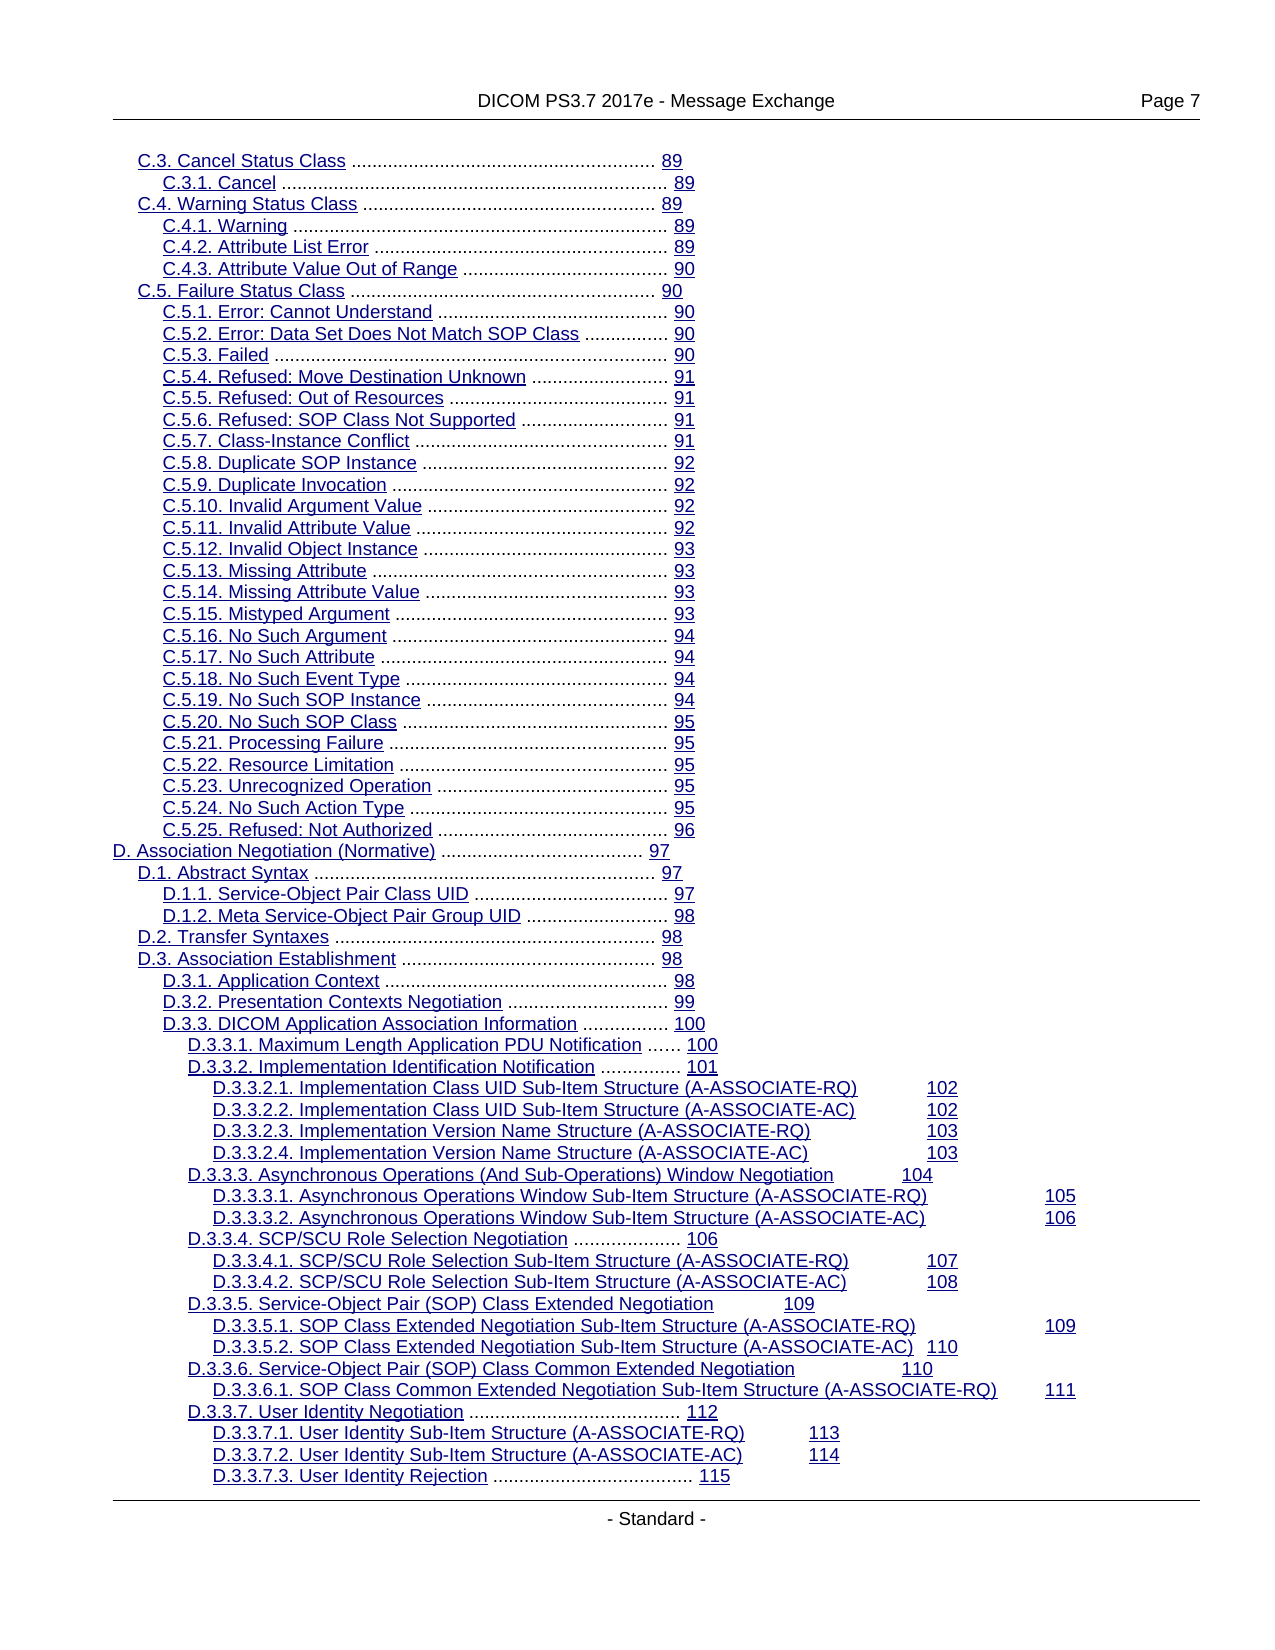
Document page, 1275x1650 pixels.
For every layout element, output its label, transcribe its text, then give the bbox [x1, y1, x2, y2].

text D.3.3.6. Service-Object Pair (SOP) Class Common Extended Negotiation 0 [187, 1357, 1175, 1379]
text D.3.3.7.1. User Identity Sub-Item Structure (A-ASSOCIATE-RQ) 0 [212, 1422, 1175, 1444]
text C.5.10. Invalid Argument Value 0 [162, 495, 1175, 517]
text C.5.23. Unrecognized Operation 0 [162, 775, 1175, 797]
text D.3.3.3.1. Asynchronous Operations Window Sub-Item Structure (A-ASSOCIATE-RQ) 0 [212, 1185, 1175, 1207]
text D.3.3. DICOM Application Association Information 0 [162, 1012, 1175, 1034]
text D.2. Transfer Syntaxes 0 [137, 926, 1175, 948]
text D.1. Abstract Syntax 0 [137, 862, 1175, 883]
text C.5.24. No Such Action Type 0 [162, 797, 1175, 818]
text C.5.3. Failed 0 [162, 344, 1175, 366]
text D.3.3.2.4. Implementation Version Name Structure (A-ASSOCIATE-AC) 0 [212, 1142, 1175, 1163]
text C.5.1. Error: Cannot Understand 0 [162, 301, 1175, 322]
text D.3.3.2.2. Implementation Class UID Sub-Item Structure (A-ASSOCIATE-AC) 0 [212, 1099, 1175, 1120]
text D.3.3.7.3. User Identity Rejection 0 [212, 1465, 1175, 1487]
text D.3.3.4.2. SCP/SCU Role Selection Sub-Item Structure (A-ASSOCIATE-AC) 0 [212, 1271, 1175, 1293]
text D. Association Negotiation (Normative) 0 [112, 840, 1175, 862]
text C.5. Failure Status Class 0 [137, 279, 1175, 301]
text C.5.20. No Such SOP Class 0 [162, 711, 1175, 732]
text C.5.7. Class-Instance Conflict 0 [162, 430, 1175, 452]
text C.5.4. Refused: Move Destination Unknown 0 [162, 366, 1175, 387]
text C.5.21. Processing Failure 0 [162, 732, 1175, 754]
text D.3.3.5. Service-Object Pair (SOP) Class Extended Negotiation 0 [187, 1293, 1175, 1314]
text D.3.3.2.1. Implementation Class UID Sub-Item Structure (A-ASSOCIATE-RQ) 0 [212, 1077, 1175, 1099]
text D.3.3.3. Asynchronous Operations (And Sub-Operations) Window Negotiation 0 [187, 1163, 1175, 1185]
text C.5.14. Missing Attribute Value 0 [162, 581, 1175, 603]
text D.3.3.1. Maximum Length Application PDU Notification 0 [187, 1034, 1175, 1056]
text C.5.9. Duplicate Invocation 0 [162, 473, 1175, 495]
text C.5.11. Invalid Attribute Value 0 [162, 517, 1175, 538]
text D.3.3.3.2. Asynchronous Operations Window Sub-Item Structure (A-ASSOCIATE-AC) 0 [212, 1207, 1175, 1228]
text C.3.1. Cancel 0 [162, 172, 1175, 193]
text D.3.3.4. SCP/SCU Role Selection Negotiation 0 [187, 1228, 1175, 1250]
text D.3.3.6.1. SOP Class Common Extended Negotiation Sub-Item Structure (A-ASSOCIATE-RQ) 0 [212, 1379, 1175, 1401]
text C.5.25. Refused: Not Authorized 0 [162, 818, 1175, 840]
text D.3.3.2.3. Implementation Version Name Structure (A-ASSOCIATE-RQ) 0 [212, 1120, 1175, 1142]
text C.4.1. Warning 0 [162, 215, 1175, 236]
text C.5.8. Duplicate SOP Instance 0 [162, 452, 1175, 473]
text D.3.3.7.2. User Identity Sub-Item Structure (A-ASSOCIATE-AC) 0 [212, 1444, 1175, 1465]
text C.5.16. No Such Argument 0 [162, 624, 1175, 646]
text C.3. Cancel Status Class 0 [137, 150, 1175, 172]
text D.3. Association Establishment 0 [137, 948, 1175, 969]
text D.3.3.5.1. SOP Class Extended Negotiation Sub-Item Structure (A-ASSOCIATE-RQ) 0 [212, 1314, 1175, 1336]
text C.4.2. Attribute List Error 0 [162, 236, 1175, 258]
text D.3.3.5.2. SOP Class Extended Negotiation Sub-Item Structure (A-ASSOCIATE-AC) 0 [212, 1336, 1175, 1357]
text C.5.12. Invalid Object Instance 0 [162, 538, 1175, 560]
text D.3.3.2. Implementation Identification Notification 0 [187, 1056, 1175, 1077]
text D.3.3.4.1. SCP/SCU Role Selection Sub-Item Structure (A-ASSOCIATE-RQ) 0 [212, 1250, 1175, 1271]
text D.1.2. Meta Service-Object Pair Group UID 0 [162, 905, 1175, 926]
text C.5.22. Resource Limitation 0 [162, 754, 1175, 775]
text C.5.17. No Such Attribute 0 [162, 646, 1175, 667]
text C.5.5. Refused: Out of Resources 0 [162, 387, 1175, 409]
text D.3.2. Presentation Contexts Negotiation 0 [162, 991, 1175, 1012]
text C.4.3. Attribute Value Out of Range 0 [162, 258, 1175, 279]
text C.5.13. Missing Attribute 0 [162, 560, 1175, 581]
text D.3.1. Application Context 0 [162, 969, 1175, 991]
text D.1.1. Service-Object Pair Class UID 0 [162, 883, 1175, 905]
text C.4. Warning Status Class 0 [137, 193, 1175, 215]
text C.5.2. Error: Data Set Does Not Match SOP Class 0 [162, 322, 1175, 344]
text C.5.6. Refused: SOP Class Not Supported 0 [162, 409, 1175, 430]
text C.5.15. Mistyped Argument 0 [162, 603, 1175, 624]
text C.5.18. No Such Event Type 0 [162, 667, 1175, 689]
text C.5.19. No Such SOP Instance 0 [162, 689, 1175, 711]
text D.3.3.7. User Identity Negotiation 0 [187, 1401, 1175, 1422]
